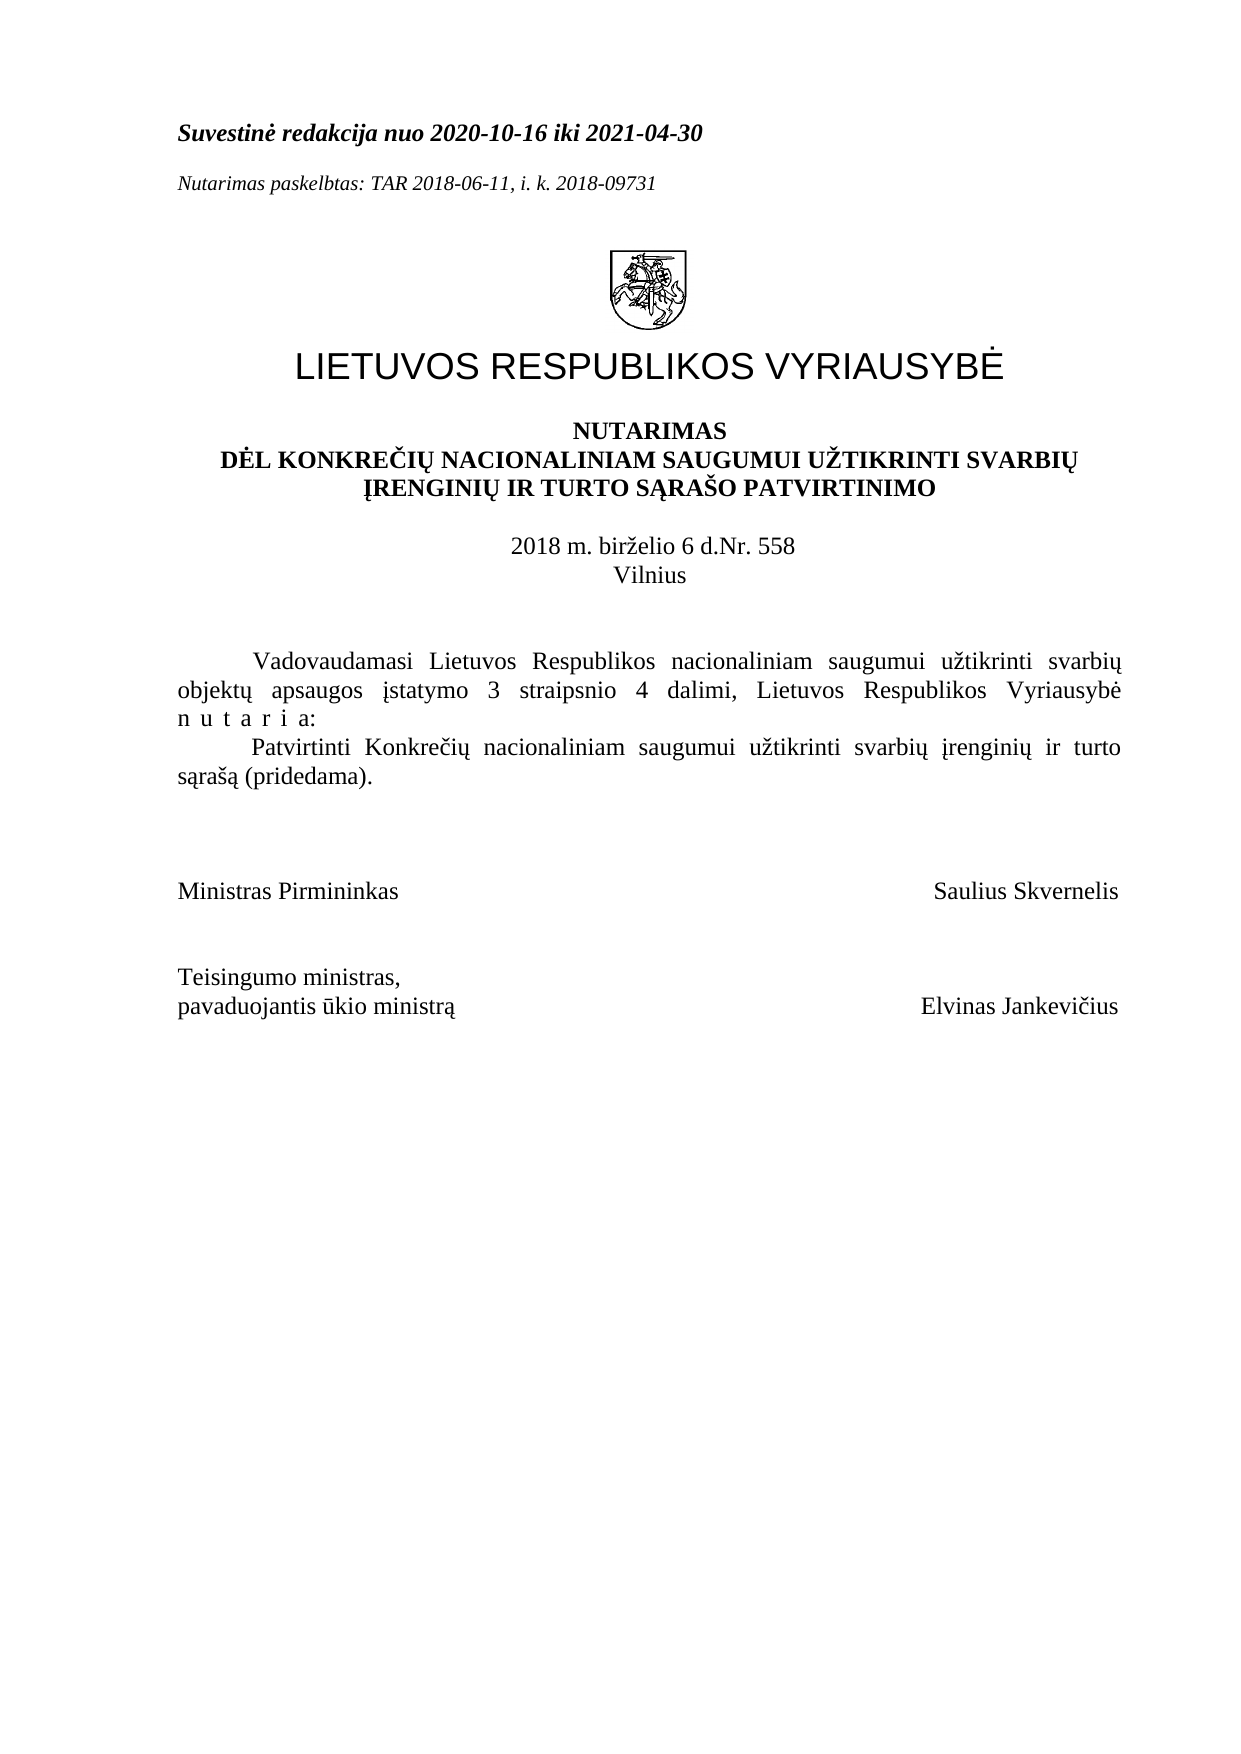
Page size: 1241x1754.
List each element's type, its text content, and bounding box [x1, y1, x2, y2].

text Dėl KONKREČIŲ nacionaliniam saugumui užtikrinti svarbių įrenginių ir turto sąrašO PATVIRTINIMO [177, 445, 1122, 502]
text 2018 m. birželio 6 d.Nr. 558 [177, 531, 1122, 560]
text Lietuvos Respublikos Vyriausybė [177, 344, 1122, 387]
text Vadovaudamasi Lietuvos Respublikos nacionaliniam saugumui užtikrinti svarbių objektų apsaugos įstatymo 3 straipsnio 4 dalimi, Lietuvos Respublikos Vyriausybė nutaria: [177, 646, 1122, 732]
text pavaduojantis ūkio ministrą Elvinas Jankevičius [177, 991, 1122, 1020]
text Ministras Pirmininkas Saulius Skvernelis [177, 876, 1122, 905]
text Suvestinė redakcija nuo 2020-10-16 iki 2021-04-30 [177, 118, 1122, 147]
text Vilnius [177, 560, 1122, 588]
text Teisingumo ministras, [177, 962, 1122, 991]
text Nutarimas paskelbtas: TAR 2018-06-11, i. k. 2018-09731 [177, 171, 1122, 195]
text Patvirtinti Konkrečių nacionaliniam saugumui užtikrinti svarbių įrenginių ir turto sąrašą (pridedama). [177, 732, 1122, 790]
text nutarimas [177, 416, 1122, 445]
